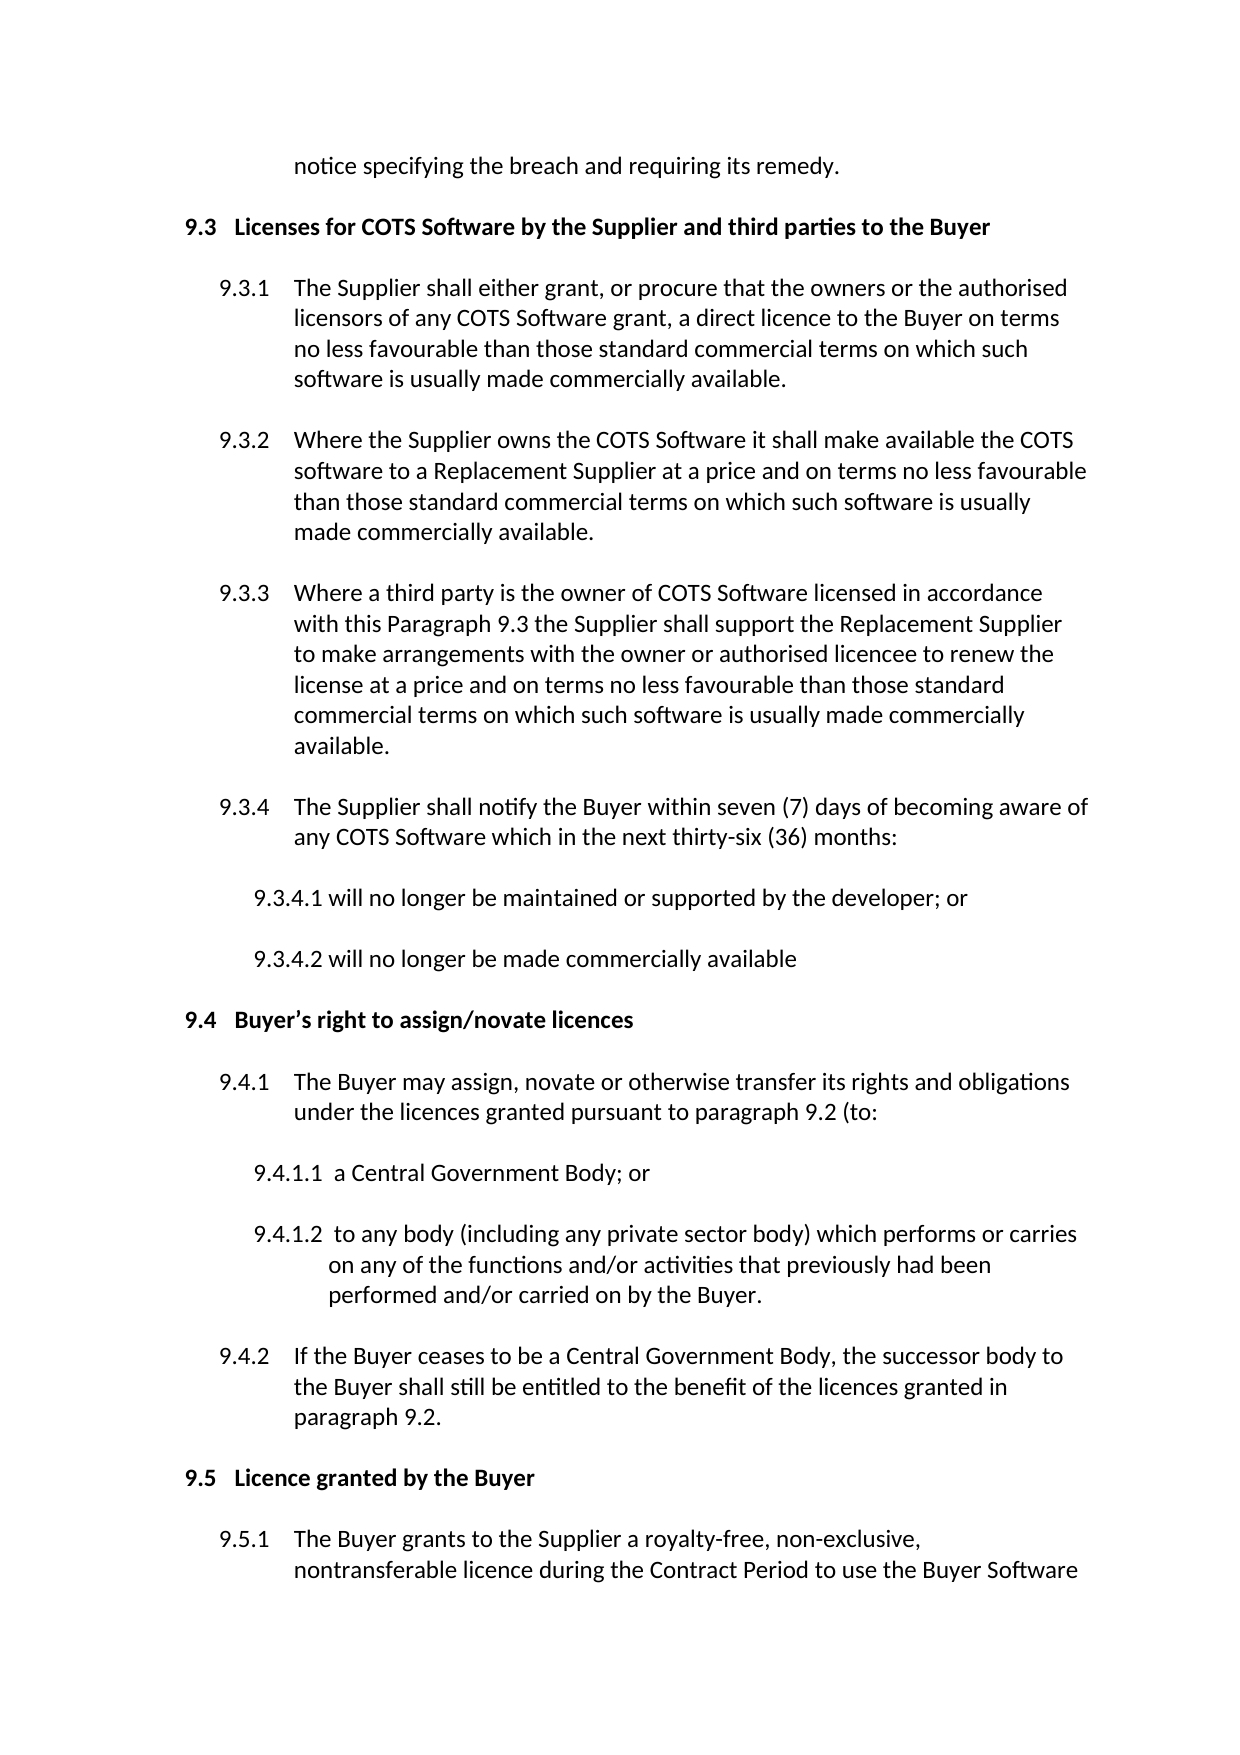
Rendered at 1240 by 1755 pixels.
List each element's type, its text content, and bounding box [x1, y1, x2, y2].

list to any body (including any private sector body) which performs or carries on any of the functions and/or activities that previously had been performed and/or carried on by the Buyer. [253, 1218, 1089, 1340]
list The Supplier shall notify the Buyer within seven (7) days of becoming aware of any COTS Software which in the next thirty-six (36) months: [219, 791, 1089, 852]
list a Central Government Body; or [253, 1157, 1089, 1218]
list If the Buyer ceases to be a Central Government Body, the successor body to the Buyer shall still be entitled to the benefit of the licences granted in paragraph 9.2. [219, 1340, 1089, 1462]
list Where the Supplier owns the COTS Software it shall make available the COTS software to a Replacement Supplier at a price and on terms no less favourable than those standard commercial terms on which such software is usually made commercially available. [219, 425, 1089, 577]
list Where a third party is the owner of COTS Software licensed in accordance with this Paragraph 9.3 the Supplier shall support the Replacement Supplier to make arrangements with the owner or authorised licencee to renew the license at a price and on terms no less favourable than those standard commercial terms on which such software is usually made commercially available. [219, 577, 1089, 791]
list Licenses for COTS Software by the Supplier and third parties to the Buyer [184, 211, 1089, 272]
list will no longer be made commercially available [253, 943, 1089, 1004]
list will no longer be maintained or supported by the developer; or [253, 882, 1089, 943]
list Licence granted by the Buyer [184, 1462, 1089, 1523]
list The Buyer may assign, novate or otherwise transfer its rights and obligations under the licences granted pursuant to paragraph 9.2 (to: [219, 1066, 1089, 1157]
list notice specifying the breach and requiring its remedy. [219, 150, 1089, 211]
list The Supplier shall either grant, or procure that the owners or the authorised licensors of any COTS Software grant, a direct licence to the Buyer on terms no less favourable than those standard commercial terms on which such software is usually made commercially available. [219, 272, 1089, 425]
list Buyer’s right to assign/novate licences [184, 1004, 1089, 1066]
list The Buyer grants to the Supplier a royalty-free, non-exclusive, nontransferable licence during the Contract Period to use the Buyer Software [219, 1523, 1089, 1584]
